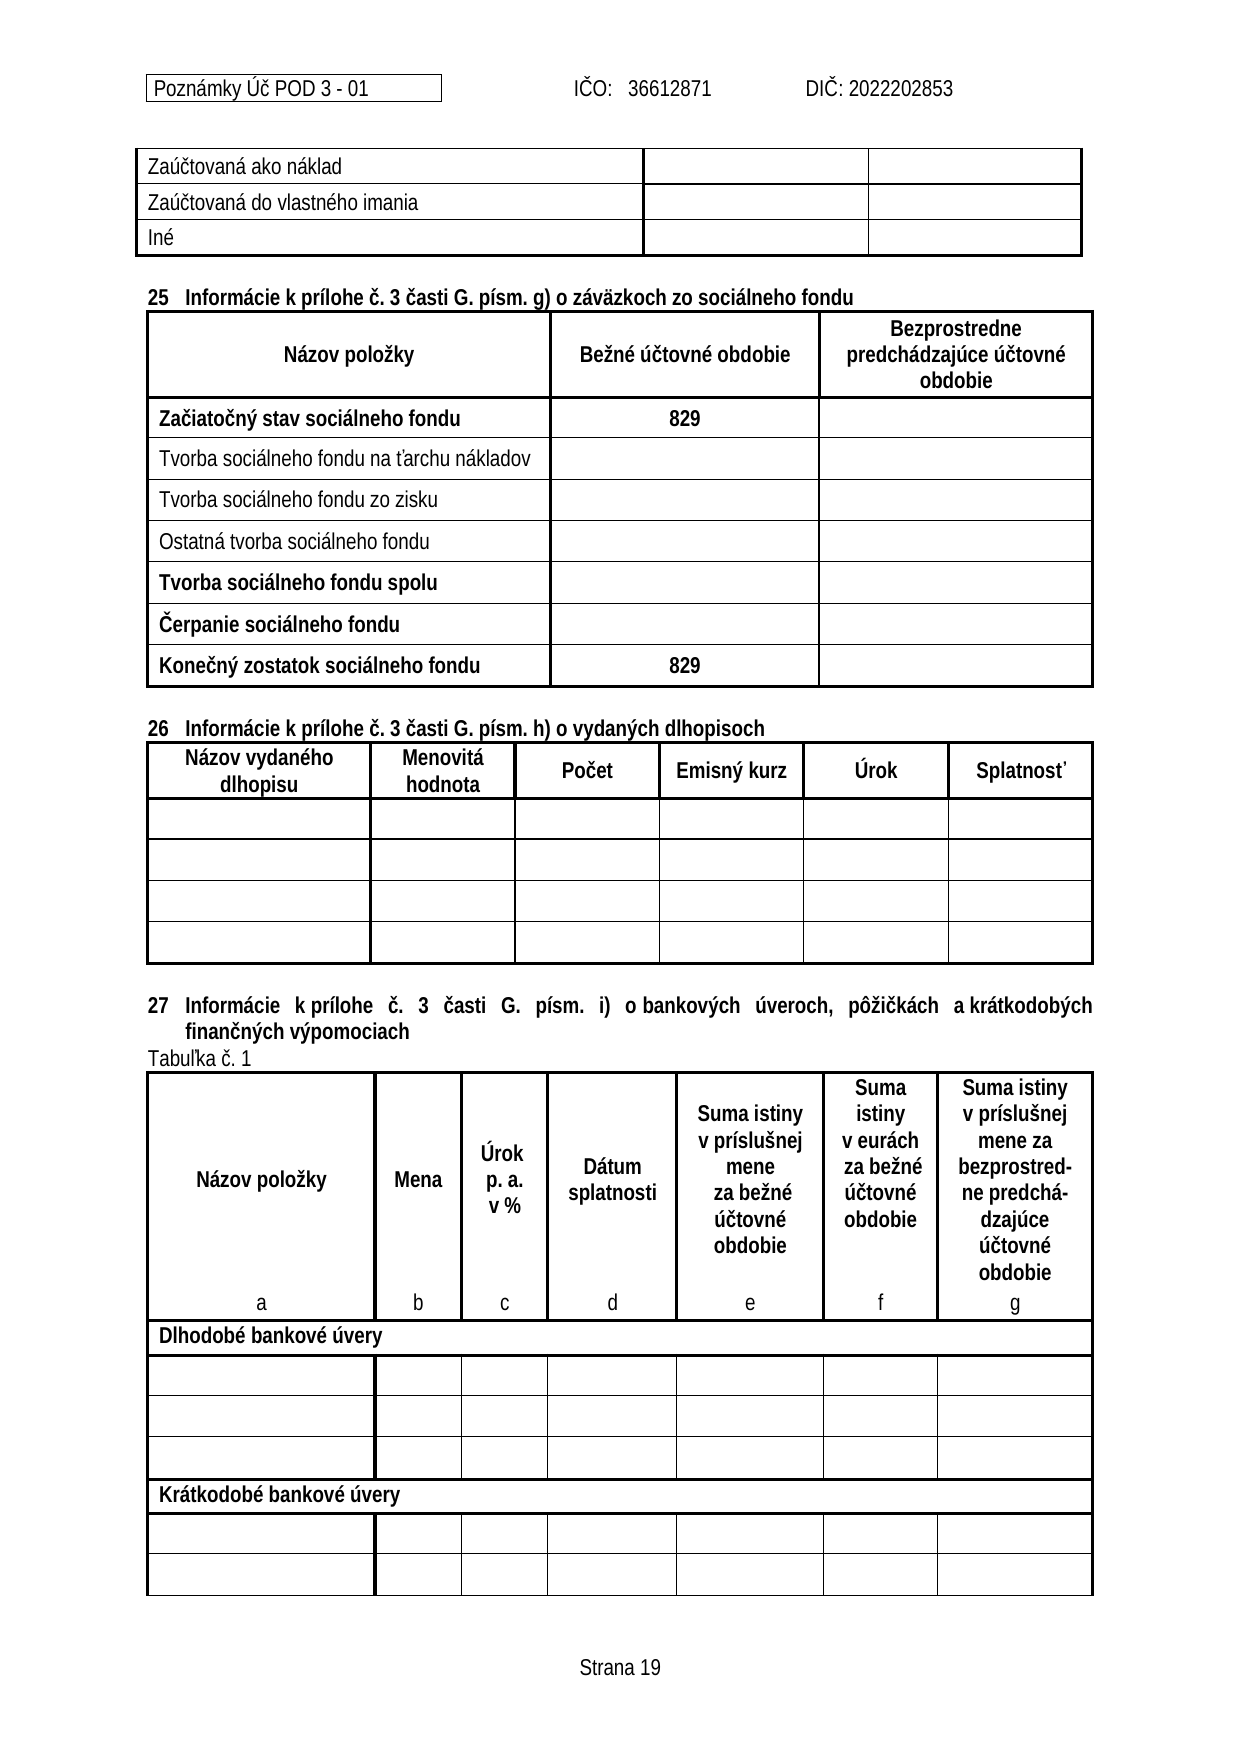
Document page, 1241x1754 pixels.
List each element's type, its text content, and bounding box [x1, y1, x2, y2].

table_header Názov položky [149, 313, 549, 396]
table_cell [677, 1357, 823, 1395]
table_cell [869, 220, 1080, 254]
table_header Suma istiny v príslušnej mene za bežné účtovné obdobie [678, 1074, 822, 1285]
title Informácie k prílohe č. 3 časti G. písm. h) o vydaných dlhopisoch [148, 715, 1092, 741]
table_cell 829 [552, 645, 818, 685]
table_cell [372, 840, 514, 879]
table_cell [516, 881, 659, 921]
table_header Suma istiny v eurách za bežné účtovné obdobie [825, 1074, 936, 1285]
table_cell [548, 1437, 676, 1478]
table_cell [149, 1437, 373, 1478]
table_cell c [463, 1285, 546, 1319]
table_cell [824, 1515, 937, 1553]
table_cell [677, 1515, 823, 1553]
table_cell Krátkodobé bankové úvery [149, 1481, 1091, 1512]
table_cell a [149, 1285, 373, 1319]
table_cell [677, 1437, 823, 1478]
table_cell [149, 922, 369, 962]
table_cell 829 [552, 399, 818, 437]
table_header Dátum splatnosti [549, 1074, 675, 1285]
table_cell [824, 1437, 937, 1478]
table_cell [552, 480, 818, 520]
table_cell [462, 1357, 547, 1395]
table_cell Dlhodobé bankové úvery [149, 1322, 1091, 1353]
table_cell [869, 185, 1080, 218]
table_cell f [825, 1285, 936, 1319]
table_cell [820, 645, 1091, 685]
table_cell [824, 1396, 937, 1436]
table_cell [660, 800, 803, 838]
table_cell [552, 438, 818, 478]
table_cell Ostatná tvorba sociálneho fondu [149, 521, 549, 561]
table_header Menovitá hodnota [372, 744, 513, 797]
table_cell [820, 521, 1091, 561]
table_cell [462, 1437, 547, 1478]
table_cell [548, 1515, 676, 1553]
table_cell [516, 800, 659, 838]
table_cell [377, 1515, 461, 1553]
table_header Počet [517, 744, 658, 797]
table_cell Zaúčtovaná ako náklad [138, 149, 642, 183]
table_cell [824, 1357, 937, 1395]
table_cell [372, 881, 514, 921]
table_cell [804, 840, 948, 879]
table_cell [949, 922, 1091, 962]
table_cell [949, 840, 1091, 879]
table_header Mena [377, 1074, 460, 1285]
table_cell [869, 149, 1080, 183]
table_cell [149, 1396, 373, 1436]
table_cell [372, 800, 514, 838]
title Informácie k prílohe č. 3 časti G. písm. i) o bankových úveroch, pôžičkách a krátkodobých finančných výpomociach [148, 992, 1092, 1044]
table_cell [938, 1515, 1091, 1553]
table_cell [660, 922, 803, 962]
table_cell [677, 1396, 823, 1436]
table_cell [949, 881, 1091, 921]
table_cell [149, 1554, 373, 1595]
table_cell Tvorba sociálneho fondu zo zisku [149, 480, 549, 520]
table_cell [645, 185, 868, 218]
table_cell [938, 1357, 1091, 1395]
table_cell Konečný zostatok sociálneho fondu [149, 645, 549, 685]
table_header Bežné účtovné obdobie [552, 313, 818, 396]
table_cell [149, 881, 369, 921]
table_cell Iné [138, 220, 642, 254]
table_cell [804, 922, 948, 962]
table_cell Tvorba sociálneho fondu spolu [149, 562, 549, 602]
table_header Úrok [805, 744, 947, 797]
table_cell [645, 149, 868, 183]
table_cell [149, 1515, 373, 1553]
table_cell [820, 438, 1091, 478]
table_cell [462, 1554, 547, 1595]
title Informácie k prílohe č. 3 časti G. písm. g) o záväzkoch zo sociálneho fondu [148, 283, 1092, 310]
table_header Emisný kurz [661, 744, 802, 797]
table_cell [377, 1396, 461, 1436]
table_cell [645, 220, 868, 254]
table_cell [660, 840, 803, 879]
table_cell [552, 604, 818, 644]
text Tabuľka č. 1 [148, 1044, 1092, 1071]
table_cell Tvorba sociálneho fondu na ťarchu nákladov [149, 438, 549, 478]
table_cell [938, 1554, 1091, 1595]
table_cell [149, 840, 369, 879]
table_cell [804, 800, 948, 838]
table_cell [949, 800, 1091, 838]
table_cell Zaúčtovaná do vlastného imania [138, 184, 642, 218]
table_header Bezprostredne predchádzajúce účtovné obdobie [821, 313, 1091, 396]
table_cell [552, 521, 818, 561]
table_cell [548, 1357, 676, 1395]
table_cell [820, 562, 1091, 602]
table_cell [938, 1437, 1091, 1478]
table_header Splatnosť [950, 744, 1091, 797]
table_cell [149, 800, 369, 838]
table_cell [820, 480, 1091, 520]
table_cell g [939, 1285, 1091, 1319]
table_header Úrok p. a. v % [463, 1074, 546, 1285]
table_cell b [377, 1285, 460, 1319]
table_cell [824, 1554, 937, 1595]
table_cell Čerpanie sociálneho fondu [149, 604, 549, 644]
table_header Suma istiny v príslušnej mene za bezprostred-ne predchá-dzajúce účtovné obdobie [939, 1074, 1091, 1285]
table_cell [548, 1396, 676, 1436]
table_cell [552, 562, 818, 602]
table_cell [377, 1357, 461, 1395]
table_cell [938, 1396, 1091, 1436]
table_cell e [678, 1285, 822, 1319]
table_cell [377, 1437, 461, 1478]
table_cell [372, 922, 514, 962]
table_cell d [549, 1285, 675, 1319]
table_cell [462, 1396, 547, 1436]
table_cell Začiatočný stav sociálneho fondu [149, 399, 549, 437]
table_cell [660, 881, 803, 921]
table_header Názov položky [149, 1074, 373, 1285]
table_cell [677, 1554, 823, 1595]
table_cell [804, 881, 948, 921]
table_header Názov vydaného dlhopisu [149, 744, 369, 797]
table_cell [149, 1357, 373, 1395]
table_cell [516, 922, 659, 962]
table_cell [820, 604, 1091, 644]
table_cell [377, 1554, 461, 1595]
table_cell [820, 399, 1091, 437]
table_cell [462, 1515, 547, 1553]
table_cell [548, 1554, 676, 1595]
table_cell [516, 840, 659, 879]
